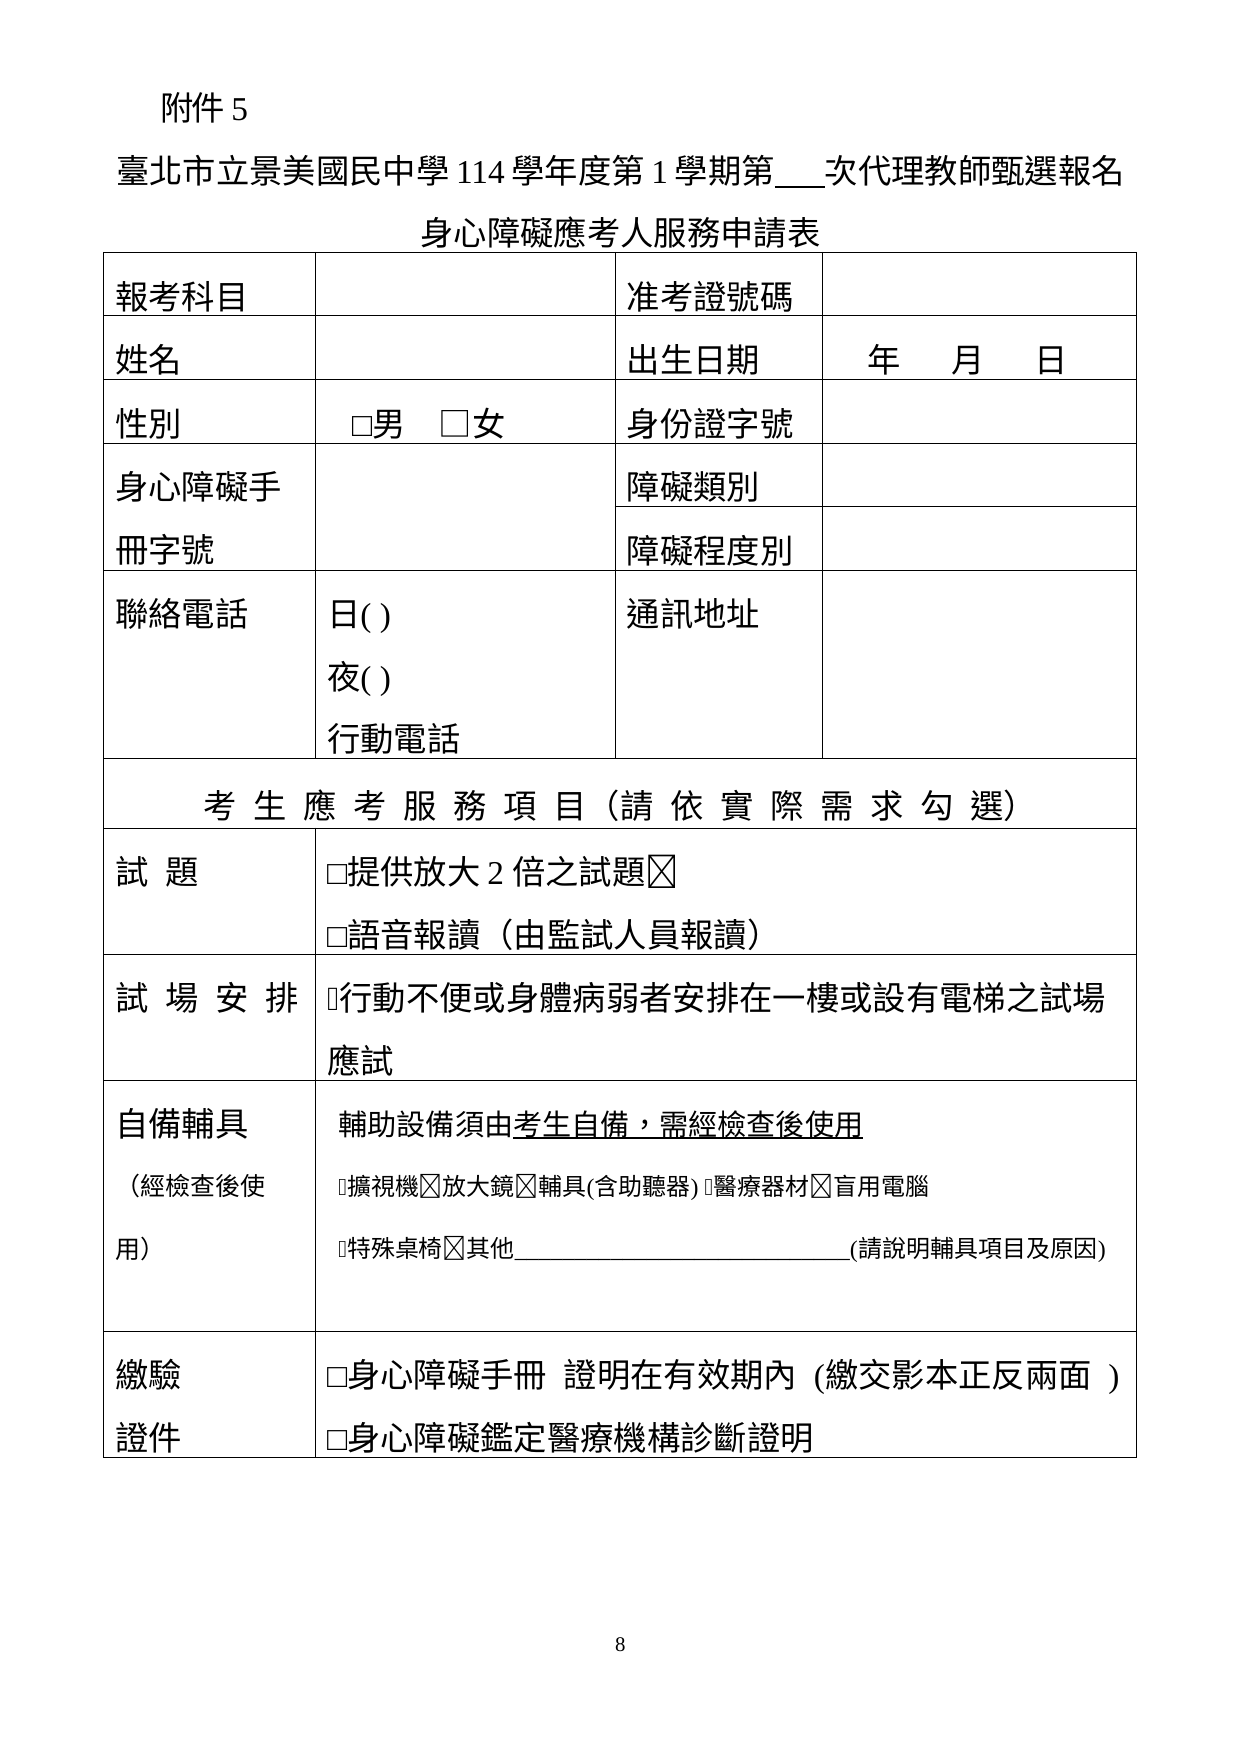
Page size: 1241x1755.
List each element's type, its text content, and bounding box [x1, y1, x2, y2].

table_cell □提供放大2 倍之試題 □語音報讀（由監試人員報讀） [316, 829, 1136, 953]
text 臺北市立景美國民中學114學年度第1學期第 次代理教師甄選報名 [103, 127, 1137, 189]
table_cell 障礙類別 [616, 444, 822, 506]
table_cell □男 □女 [316, 380, 615, 442]
table_cell [316, 444, 615, 569]
table_header 報考科目 [104, 253, 315, 315]
table_cell 日( ) 夜( ) 行動電話 [316, 571, 615, 758]
table_cell [316, 316, 615, 379]
table_cell 出生日期 [616, 316, 822, 379]
table_cell 試 題 [104, 829, 315, 953]
table_header 輔助設備須由考生自備，需經檢查後使用 擴視機放大鏡輔具(含助聽器) 醫療器材盲用電腦 特殊桌椅其他____________________________(請說明輔具項目及原因) [327, 1081, 1125, 1268]
table_cell 行動不便或身體病弱者安排在一樓或設有電梯之試場應試 [316, 955, 1136, 1079]
table_cell 繳驗 證件 [104, 1332, 315, 1457]
table_header [823, 253, 1136, 315]
text 附件5 [103, 64, 1137, 127]
table_header [316, 253, 615, 315]
table_cell 試 場 安 排 [104, 955, 315, 1079]
table_cell 性別 [104, 380, 315, 442]
table_cell [823, 571, 1136, 758]
table_cell 通訊地址 [616, 571, 822, 758]
table_cell 年 月 日 [823, 316, 1136, 379]
table_cell 考 生 應 考 服 務 項 目（請 依 實 際 需 求 勾 選） [104, 759, 1136, 827]
table_cell 聯絡電話 [104, 571, 315, 758]
table_cell □身心障礙手冊 證明在有效期內 (繳交影本正反兩面 ) □身心障礙鑑定醫療機構診斷證明 [316, 1332, 1136, 1457]
text 身心障礙應考人服務申請表 [103, 189, 1137, 252]
table_cell [823, 380, 1136, 442]
table_header 准考證號碼 [616, 253, 822, 315]
table_cell [316, 1081, 1136, 1331]
table_cell 障礙程度別 [616, 507, 822, 569]
table_cell [823, 507, 1136, 569]
table_cell 姓名 [104, 316, 315, 379]
table_cell 自備輔具 （經檢查後使用） [104, 1081, 315, 1331]
table_cell 身份證字號 [616, 380, 822, 442]
table_cell 身心障礙手冊字號 [104, 444, 315, 569]
table_cell [823, 444, 1136, 506]
